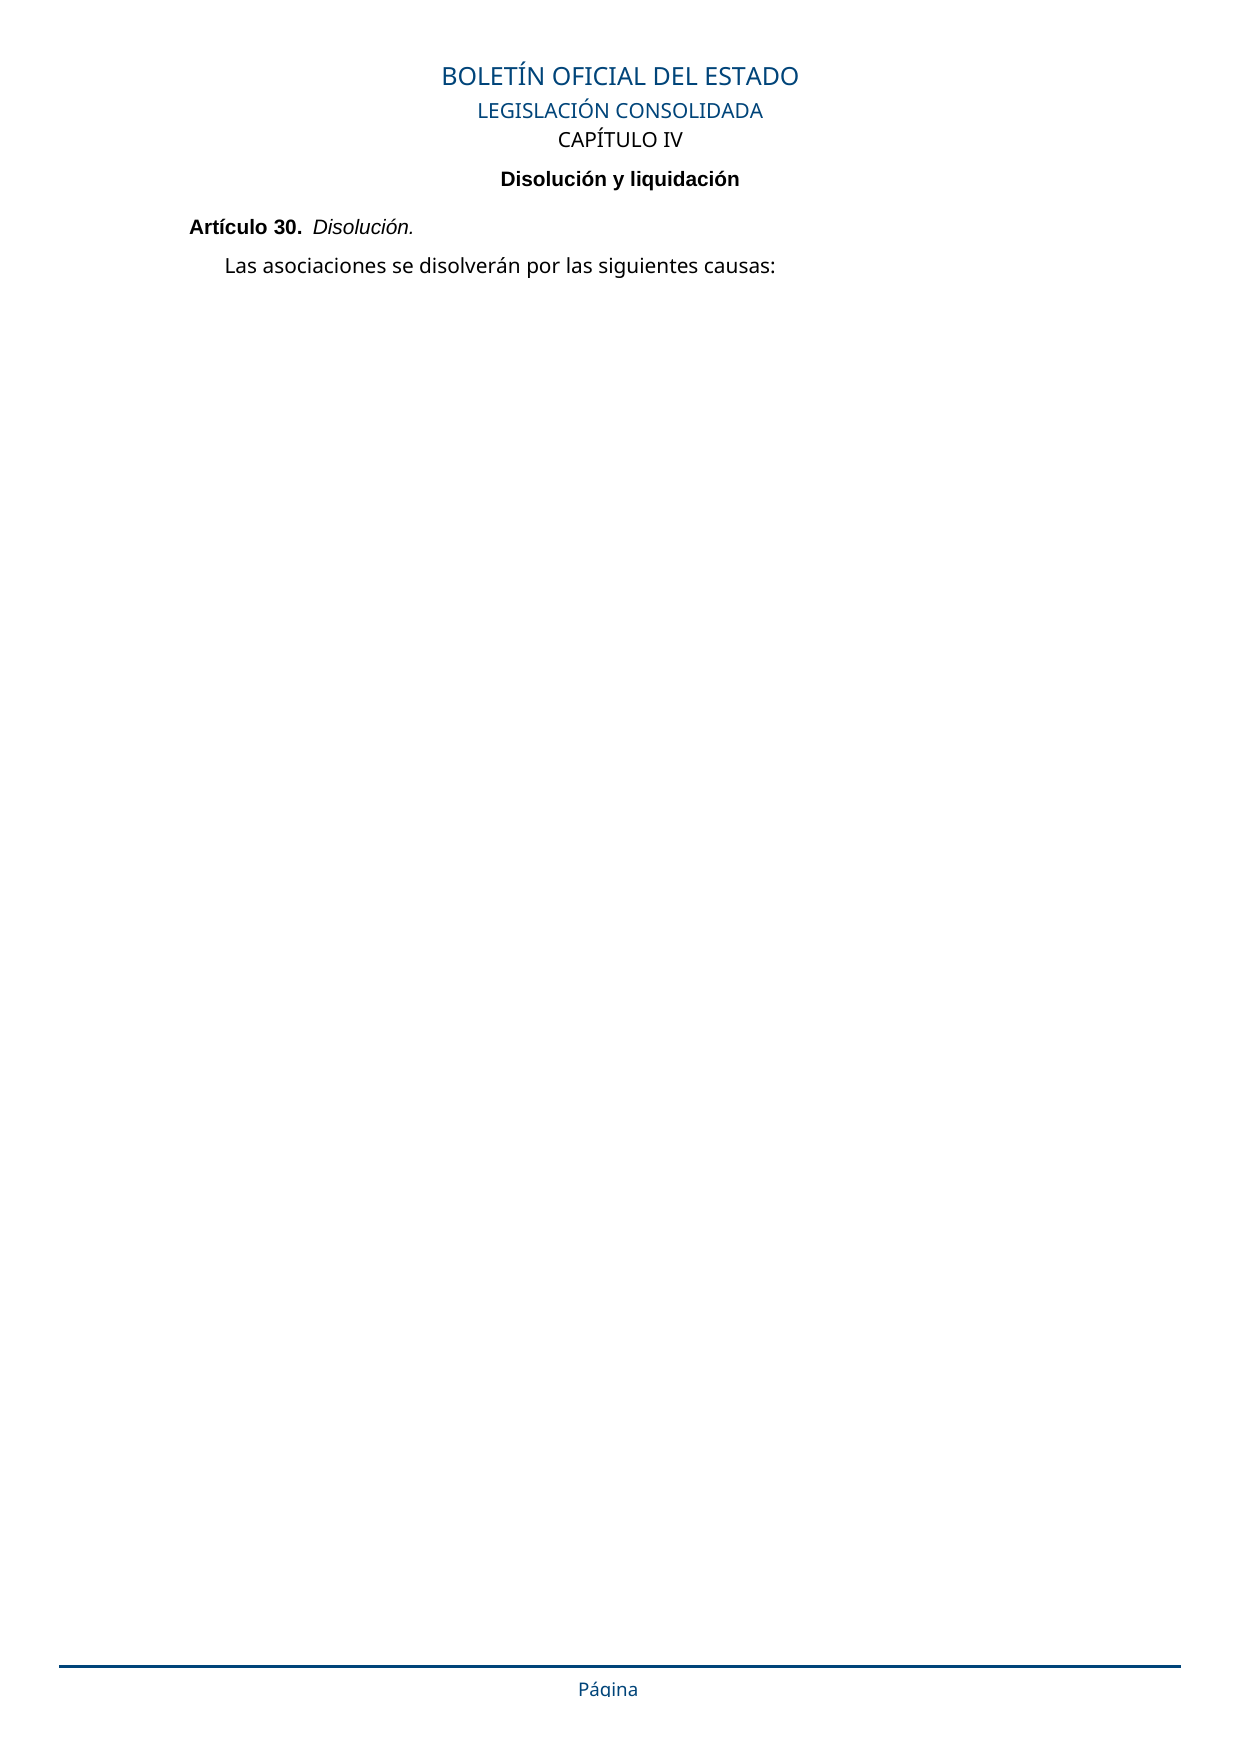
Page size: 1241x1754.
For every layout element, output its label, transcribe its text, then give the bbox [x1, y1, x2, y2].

text CAPÍTULO IV [280, 125, 961, 153]
text Las asociaciones se disolverán por las siguientes causas: [224, 251, 1065, 279]
subtitle Disolución y liquidación [280, 166, 961, 190]
text Artículo 30. Disolución. [189, 215, 1065, 239]
